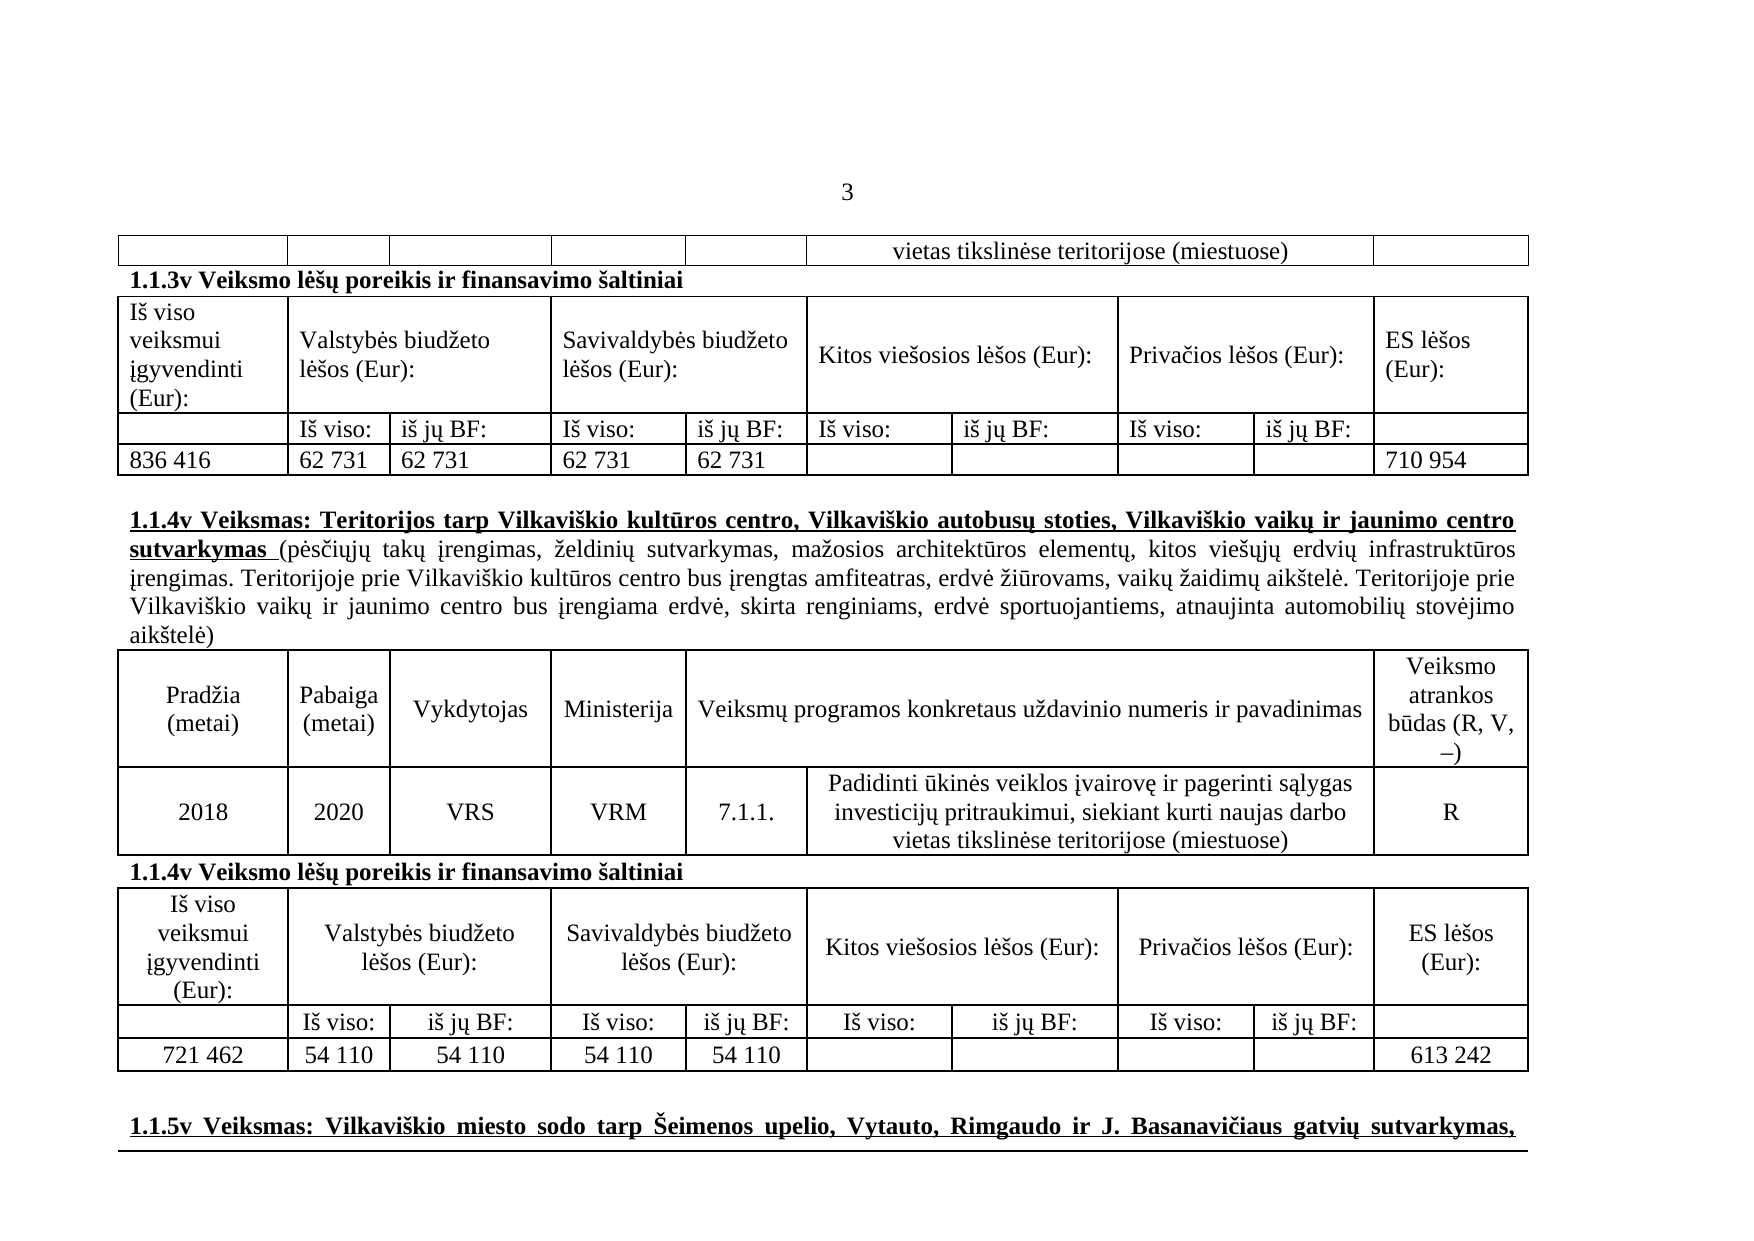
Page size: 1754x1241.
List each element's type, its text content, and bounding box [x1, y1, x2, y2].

table_cell [1553, 1101, 1577, 1149]
table_cell Vykdytojas [391, 651, 550, 766]
table_cell R [1375, 768, 1527, 854]
table_cell [953, 445, 1117, 474]
table_cell [686, 1072, 807, 1101]
table_cell Kitos viešosios lėšos (Eur): [808, 297, 1117, 412]
table_cell [1255, 445, 1373, 474]
table_cell VRS [391, 768, 550, 854]
table_cell Pabaiga (metai) [289, 651, 389, 766]
table_cell [552, 236, 685, 264]
table_cell 62 731 [391, 445, 550, 474]
table_cell [1119, 445, 1253, 474]
table_cell 54 110 [391, 1039, 550, 1070]
table_cell [551, 1072, 686, 1101]
table_cell [1553, 474, 1577, 649]
table_cell [1530, 1004, 1553, 1037]
table_cell [288, 1072, 389, 1101]
table_cell 62 731 [289, 445, 389, 474]
table_cell Valstybės biudžeto lėšos (Eur): [289, 889, 550, 1004]
table_cell [1553, 854, 1577, 887]
table_cell [1374, 236, 1528, 264]
table_cell [1530, 235, 1553, 264]
table_cell [807, 1072, 952, 1101]
table_cell 721 462 [119, 1039, 287, 1070]
table_cell Iš viso: [808, 414, 951, 443]
table_cell [119, 1006, 287, 1037]
table_cell [808, 1039, 951, 1070]
table_cell [1374, 1072, 1528, 1101]
table_cell Privačios lėšos (Eur): [1119, 889, 1373, 1004]
table_cell VRM [552, 768, 685, 854]
table_cell iš jų BF: [391, 414, 550, 443]
table_cell [686, 236, 806, 264]
table_cell 2020 [289, 768, 389, 854]
table_cell Pradžia (metai) [119, 651, 287, 766]
table_cell [1530, 265, 1553, 296]
table_cell Iš viso: [808, 1006, 951, 1037]
table_cell [1553, 265, 1577, 296]
table_cell [1530, 1101, 1553, 1149]
table_cell iš jų BF: [687, 414, 806, 443]
table_cell Padidinti ūkinės veiklos įvairovę ir pagerinti sąlygas investicijų pritraukimui, siekiant kurti naujas darbo vietas tikslinėse teritorijose (miestuose) [808, 768, 1373, 854]
table_cell iš jų BF: [953, 414, 1117, 443]
table_cell 62 731 [687, 445, 806, 474]
table_cell [390, 236, 551, 264]
table_cell 54 110 [552, 1039, 685, 1070]
table_cell 54 110 [289, 1039, 389, 1070]
table_cell [119, 414, 287, 443]
table_cell [1530, 887, 1553, 1004]
table_cell [1530, 766, 1553, 854]
table_cell [1553, 766, 1577, 854]
table_cell 7.1.1. [687, 768, 806, 854]
table_cell 836 416 [119, 445, 287, 474]
table_cell [952, 1072, 1118, 1101]
table_cell 710 954 [1375, 445, 1527, 474]
table_cell Iš viso veiksmui įgyvendinti (Eur): [119, 889, 287, 1004]
table_cell Iš viso: [1119, 414, 1253, 443]
table_cell 62 731 [552, 445, 685, 474]
table_cell Ministerija [552, 651, 685, 766]
table_cell Iš viso: [552, 1006, 685, 1037]
table_cell [1553, 296, 1577, 412]
table_cell [1530, 649, 1553, 766]
table_cell Iš viso: [552, 414, 685, 443]
table_cell [1530, 412, 1553, 443]
table_cell 54 110 [687, 1039, 806, 1070]
table_cell [1254, 1072, 1374, 1101]
table_cell [1530, 1070, 1553, 1101]
table_cell 1.1.5v Veiksmas: Vilkaviškio miesto sodo tarp Šeimenos upelio, Vytauto, Rimgaudo ir J. Basanavičiaus gatvių sutvarkymas, [118, 1101, 1528, 1149]
table_cell Savivaldybės biudžeto lėšos (Eur): [552, 297, 806, 412]
table_cell iš jų BF: [687, 1006, 806, 1037]
table_cell [1118, 1072, 1254, 1101]
table_cell 1.1.4v Veiksmas: Teritorijos tarp Vilkaviškio kultūros centro, Vilkaviškio autobusų stoties, Vilkaviškio vaikų ir jaunimo centro sutvarkymas (pėsčiųjų takų įrengimas, želdinių sutvarkymas, mažosios architektūros elementų, kitos viešųjų erdvių infrastruktūros įrengimas. Teritorijoje prie Vilkaviškio kultūros centro bus įrengtas amfiteatras, erdvė žiūrovams, vaikų žaidimų aikštelė. Teritorijoje prie Vilkaviškio vaikų ir jaunimo centro bus įrengiama erdvė, skirta renginiams, erdvė sportuojantiems, atnaujinta automobilių stovėjimo aikštelė) [118, 476, 1528, 649]
table_cell Iš viso: [289, 414, 389, 443]
table_cell [1375, 1006, 1527, 1037]
table_cell [1530, 296, 1553, 412]
table_cell [1530, 1037, 1553, 1070]
table_cell [1530, 443, 1553, 474]
table_cell 1.1.4v Veiksmo lėšų poreikis ir finansavimo šaltiniai [118, 856, 1528, 887]
table_cell 2018 [119, 768, 287, 854]
table_cell 613 242 [1375, 1039, 1527, 1070]
table_cell [119, 236, 287, 264]
table_cell ES lėšos (Eur): [1375, 297, 1527, 412]
table_cell iš jų BF: [1255, 414, 1373, 443]
table_cell 1.1.3v Veiksmo lėšų poreikis ir finansavimo šaltiniai [118, 266, 1528, 296]
table_cell [1119, 1039, 1253, 1070]
table_cell iš jų BF: [953, 1006, 1117, 1037]
table_cell Iš viso veiksmui įgyvendinti (Eur): [119, 297, 287, 412]
table_cell [1553, 235, 1577, 264]
table_cell [1553, 443, 1577, 474]
table_cell [1553, 1070, 1577, 1101]
table_cell Iš viso: [1119, 1006, 1253, 1037]
table_cell [808, 445, 951, 474]
table_cell Veiksmų programos konkretaus uždavinio numeris ir pavadinimas [687, 651, 1373, 766]
table_cell ES lėšos (Eur): [1375, 889, 1527, 1004]
table_cell [288, 236, 389, 264]
table_cell [1553, 649, 1577, 766]
table_cell Privačios lėšos (Eur): [1119, 297, 1373, 412]
table_cell [118, 1072, 288, 1101]
table_cell [953, 1039, 1117, 1070]
table_cell Valstybės biudžeto lėšos (Eur): [289, 297, 550, 412]
table_cell Veiksmo atrankos būdas (R, V, –) [1375, 651, 1527, 766]
table_cell iš jų BF: [391, 1006, 550, 1037]
table_cell Kitos viešosios lėšos (Eur): [808, 889, 1117, 1004]
table_cell [1553, 412, 1577, 443]
table_cell vietas tikslinėse teritorijose (miestuose) [807, 236, 1373, 264]
table_cell [1530, 854, 1553, 887]
table_cell Savivaldybės biudžeto lėšos (Eur): [552, 889, 806, 1004]
table_cell Iš viso: [289, 1006, 389, 1037]
table_cell [1553, 1037, 1577, 1070]
table_cell [1375, 414, 1527, 443]
table_cell iš jų BF: [1255, 1006, 1373, 1037]
table_cell [390, 1072, 551, 1101]
table_cell [1530, 474, 1553, 649]
table_cell [1553, 887, 1577, 1004]
table_cell [1255, 1039, 1373, 1070]
table_cell [1553, 1004, 1577, 1037]
